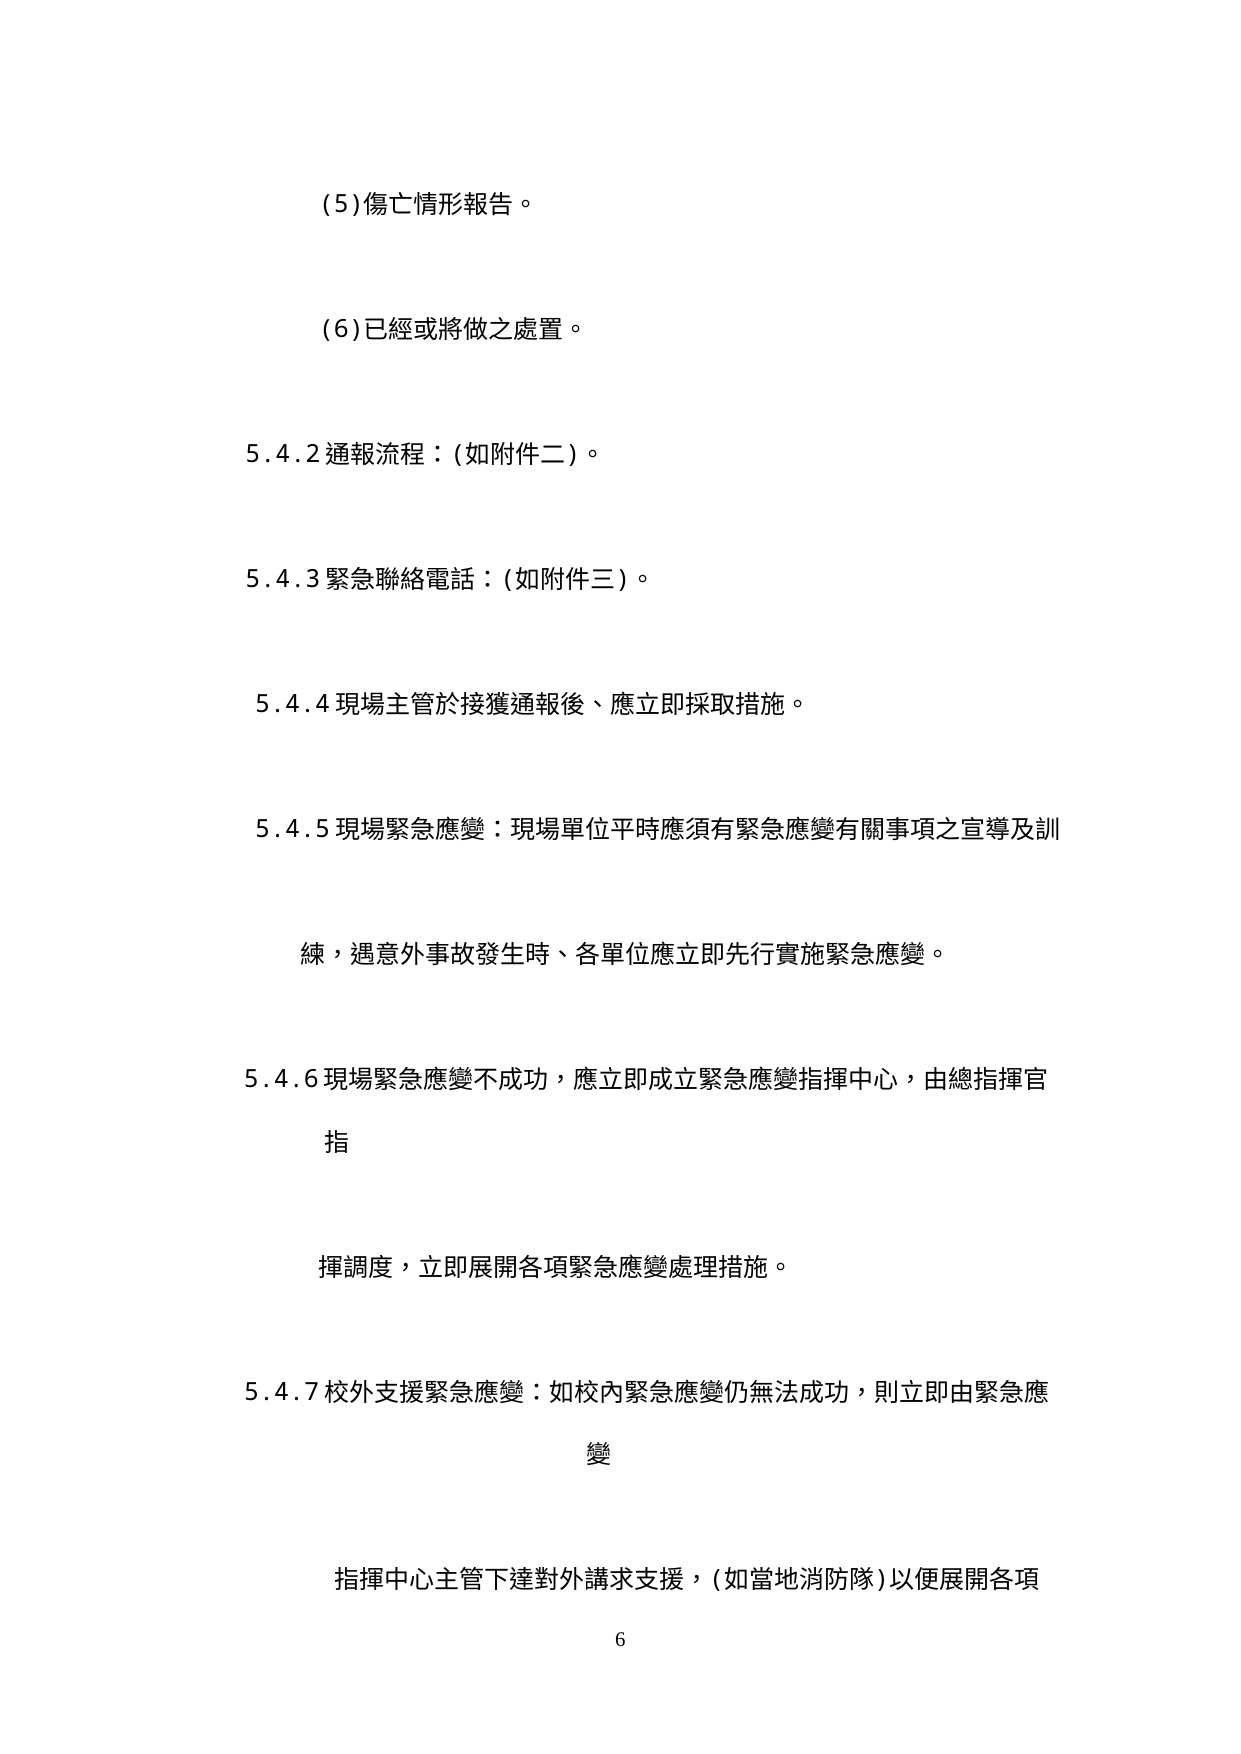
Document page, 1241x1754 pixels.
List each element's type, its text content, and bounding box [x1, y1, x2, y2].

text 5.4.4現場主管於接獲通報後、應立即採取措施。 [150, 661, 1061, 724]
text 5.4.6現場緊急應變不成功，應立即成立緊急應變指揮中心，由總指揮官指 [244, 1036, 1061, 1161]
text 5.4.7校外支援緊急應變：如校內緊急應變仍無法成功，則立即由緊急應變 [244, 1349, 1061, 1474]
text (6)已經或將做之處置。 [166, 286, 1090, 349]
text 5.4.5現場緊急應變：現場單位平時應須有緊急應變有關事項之宣導及訓 [150, 786, 1061, 849]
text 練，遇意外事故發生時、各單位應立即先行實施緊急應變。 [150, 911, 1061, 974]
text 5.4.3緊急聯絡電話：(如附件三)。 [150, 536, 1090, 599]
text 5.4.2通報流程：(如附件二)。 [150, 411, 1090, 474]
text (5)傷亡情形報告。 [166, 161, 1090, 224]
text 揮調度，立即展開各項緊急應變處理措施。 [319, 1224, 1061, 1286]
text 指揮中心主管下達對外講求支援，(如當地消防隊)以便展開各項 [244, 1536, 1061, 1599]
